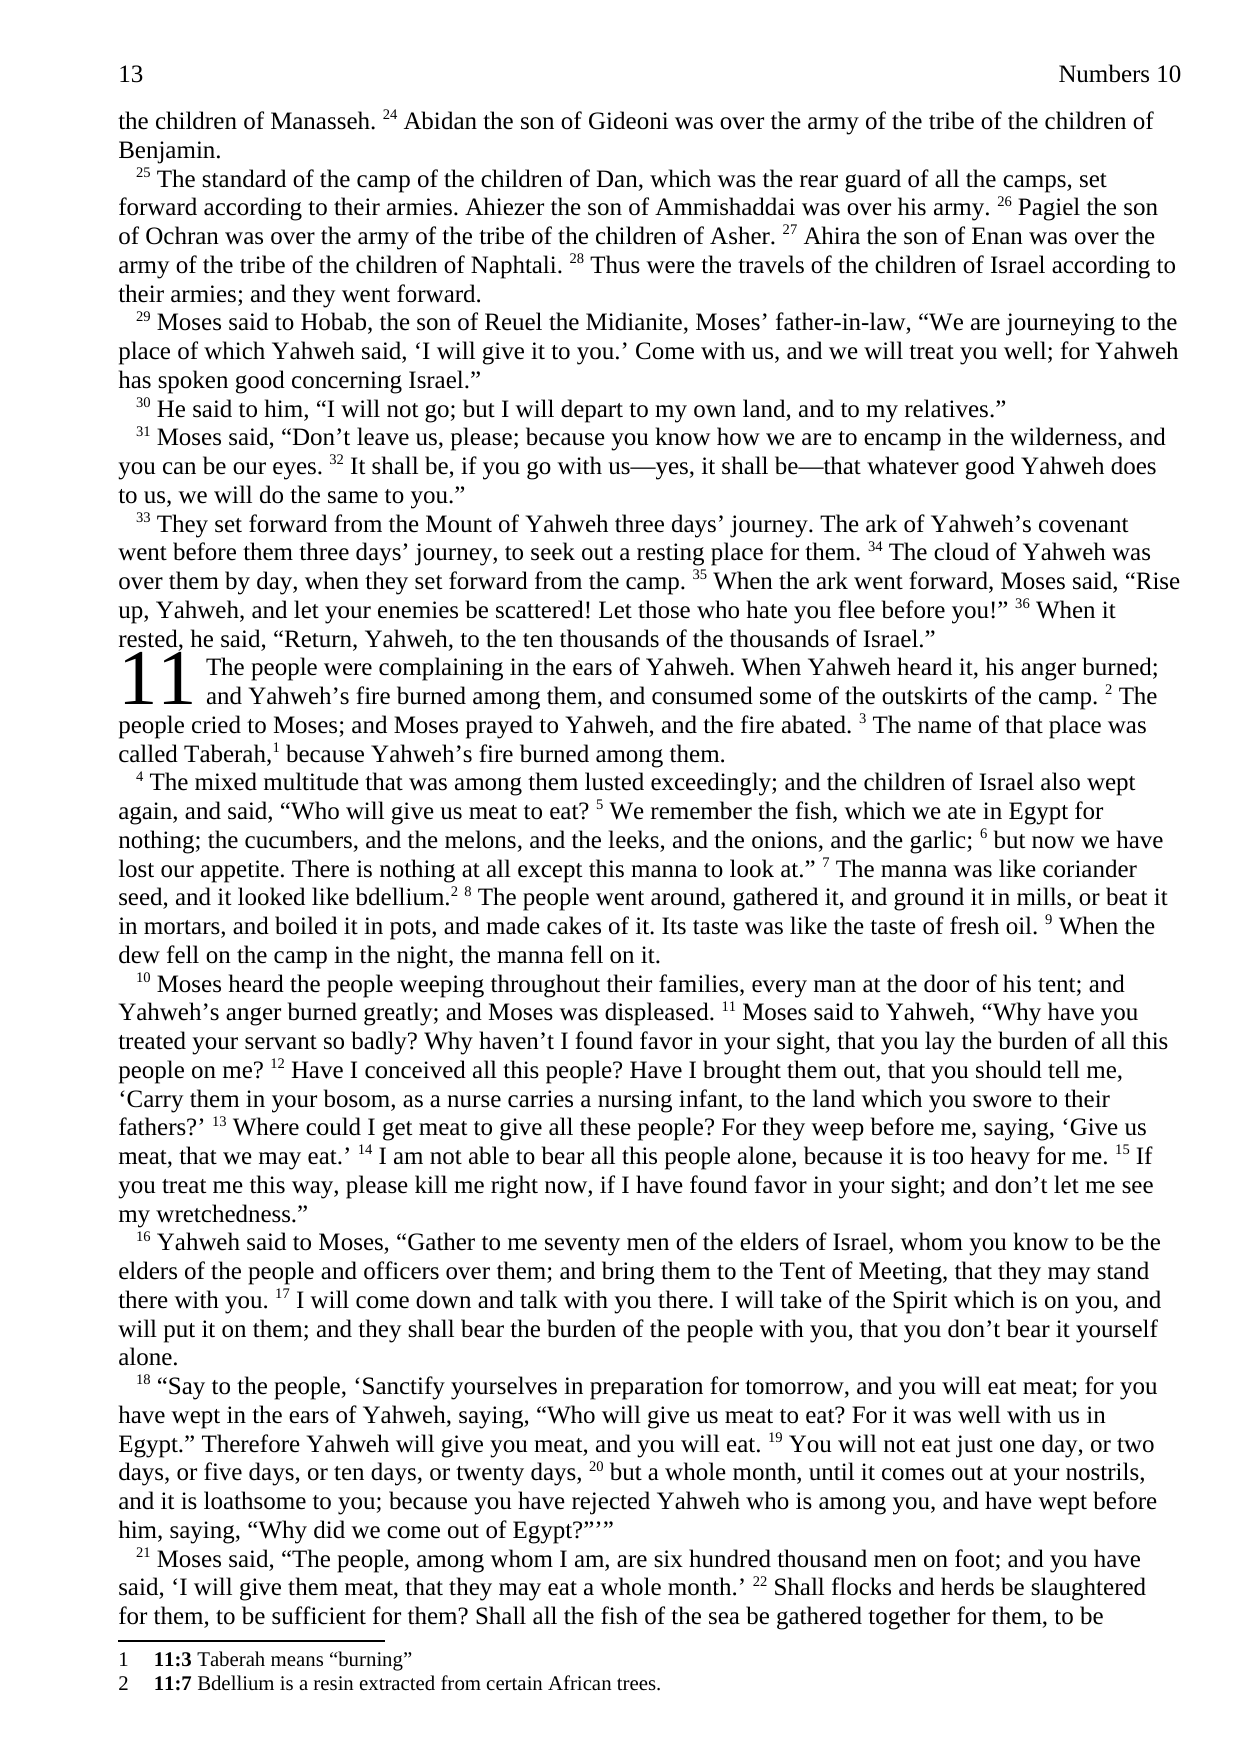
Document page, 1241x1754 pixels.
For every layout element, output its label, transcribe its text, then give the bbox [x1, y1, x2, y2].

text 10 Moses heard the people weeping throughout their families, every man at the door of his tent; and Yahweh’s anger burned greatly; and Moses was displeased. 11 Moses said to Yahweh, “Why have you treated your servant so badly? Why haven’t I found favor in your sight, that you lay the burden of all this people on me? 12 Have I conceived all this people? Have I brought them out, that you should tell me, ‘Carry them in your bosom, as a nurse carries a nursing infant, to the land which you swore to their fathers?’ 13 Where could I get meat to give all these people? For they weep before me, saying, ‘Give us meat, that we may eat.’ 14 I am not able to bear all this people alone, because it is too heavy for me. 15 If you treat me this way, please kill me right now, if I have found favor in your sight; and don’t let me see my wretchedness.” [118, 969, 1181, 1227]
text 16 Yahweh said to Moses, “Gather to me seventy men of the elders of Israel, whom you know to be the elders of the people and officers over them; and bring them to the Tent of Meeting, that they may stand there with you. 17 I will come down and talk with you there. I will take of the Spirit which is on you, and will put it on them; and they shall bear the burden of the people with you, that you don’t bear it yourself alone. [118, 1227, 1181, 1371]
text 4 The mixed multitude that was among them lusted exceedingly; and the children of Israel also wept again, and said, “Who will give us meat to eat? 5 We remember the fish, which we ate in Egypt for nothing; the cucumbers, and the melons, and the leeks, and the onions, and the garlic; 6 but now we have lost our appetite. There is nothing at all except this manna to look at.” 7 The manna was like coriander seed, and it looked like bdellium. 8 The people went around, gathered it, and ground it in mills, or beat it in mortars, and boiled it in pots, and made cakes of it. Its taste was like the taste of fresh oil. 9 When the dew fell on the camp in the night, the manna fell on it. [118, 767, 1181, 969]
text 33 They set forward from the Mount of Yahweh three days’ journey. The ark of Yahweh’s covenant went before them three days’ journey, to seek out a resting place for them. 34 The cloud of Yahweh was over them by day, when they set forward from the camp. 35 When the ark went forward, Moses said, “Rise up, Yahweh, and let your enemies be scattered! Let those who hate you flee before you!” 36 When it rested, he said, “Return, Yahweh, to the ten thousands of the thousands of Israel.” [118, 509, 1181, 652]
text 25 The standard of the camp of the children of Dan, which was the rear guard of all the camps, set forward according to their armies. Ahiezer the son of Ammishaddai was over his army. 26 Pagiel the son of Ochran was over the army of the tribe of the children of Asher. 27 Ahira the son of Enan was over the army of the tribe of the children of Naphtali. 28 Thus were the travels of the children of Israel according to their armies; and they went forward. [118, 164, 1181, 307]
text 21 Moses said, “The people, among whom I am, are six hundred thousand men on foot; and you have said, ‘I will give them meat, that they may eat a whole month.’ 22 Shall flocks and herds be slaughtered for them, to be sufficient for them? Shall all the fish of the sea be gathered together for them, to be [118, 1544, 1181, 1630]
text 11:3 Taberah means “burning” [118, 1647, 1181, 1671]
text 11The people were complaining in the ears of Yahweh. When Yahweh heard it, his anger burned; and Yahweh’s fire burned among them, and consumed some of the outskirts of the camp. 2 The people cried to Moses; and Moses prayed to Yahweh, and the fire abated. 3 The name of that place was called Taberah, because Yahweh’s fire burned among them. [118, 652, 1181, 767]
text 29 Moses said to Hobab, the son of Reuel the Midianite, Moses’ father-in-law, “We are journeying to the place of which Yahweh said, ‘I will give it to you.’ Come with us, and we will treat you well; for Yahweh has spoken good concerning Israel.” [118, 307, 1181, 394]
text 18 “Say to the people, ‘Sanctify yourselves in preparation for tomorrow, and you will eat meat; for you have wept in the ears of Yahweh, saying, “Who will give us meat to eat? For it was well with us in Egypt.” Therefore Yahweh will give you meat, and you will eat. 19 You will not eat just one day, or two days, or five days, or ten days, or twenty days, 20 but a whole month, until it comes out at your nostrils, and it is loathsome to you; because you have rejected Yahweh who is among you, and have wept before him, saying, “Why did we come out of Egypt?”’” [118, 1371, 1181, 1544]
text 11:7 Bdellium is a resin extracted from certain African trees. [118, 1671, 1181, 1695]
text the children of Manasseh. 24 Abidan the son of Gideoni was over the army of the tribe of the children of Benjamin. [118, 106, 1181, 164]
text 31 Moses said, “Don’t leave us, please; because you know how we are to encamp in the wilderness, and you can be our eyes. 32 It shall be, if you go with us—yes, it shall be—that whatever good Yahweh does to us, we will do the same to you.” [118, 422, 1181, 509]
text 30 He said to him, “I will not go; but I will depart to my own land, and to my relatives.” [118, 394, 1181, 422]
